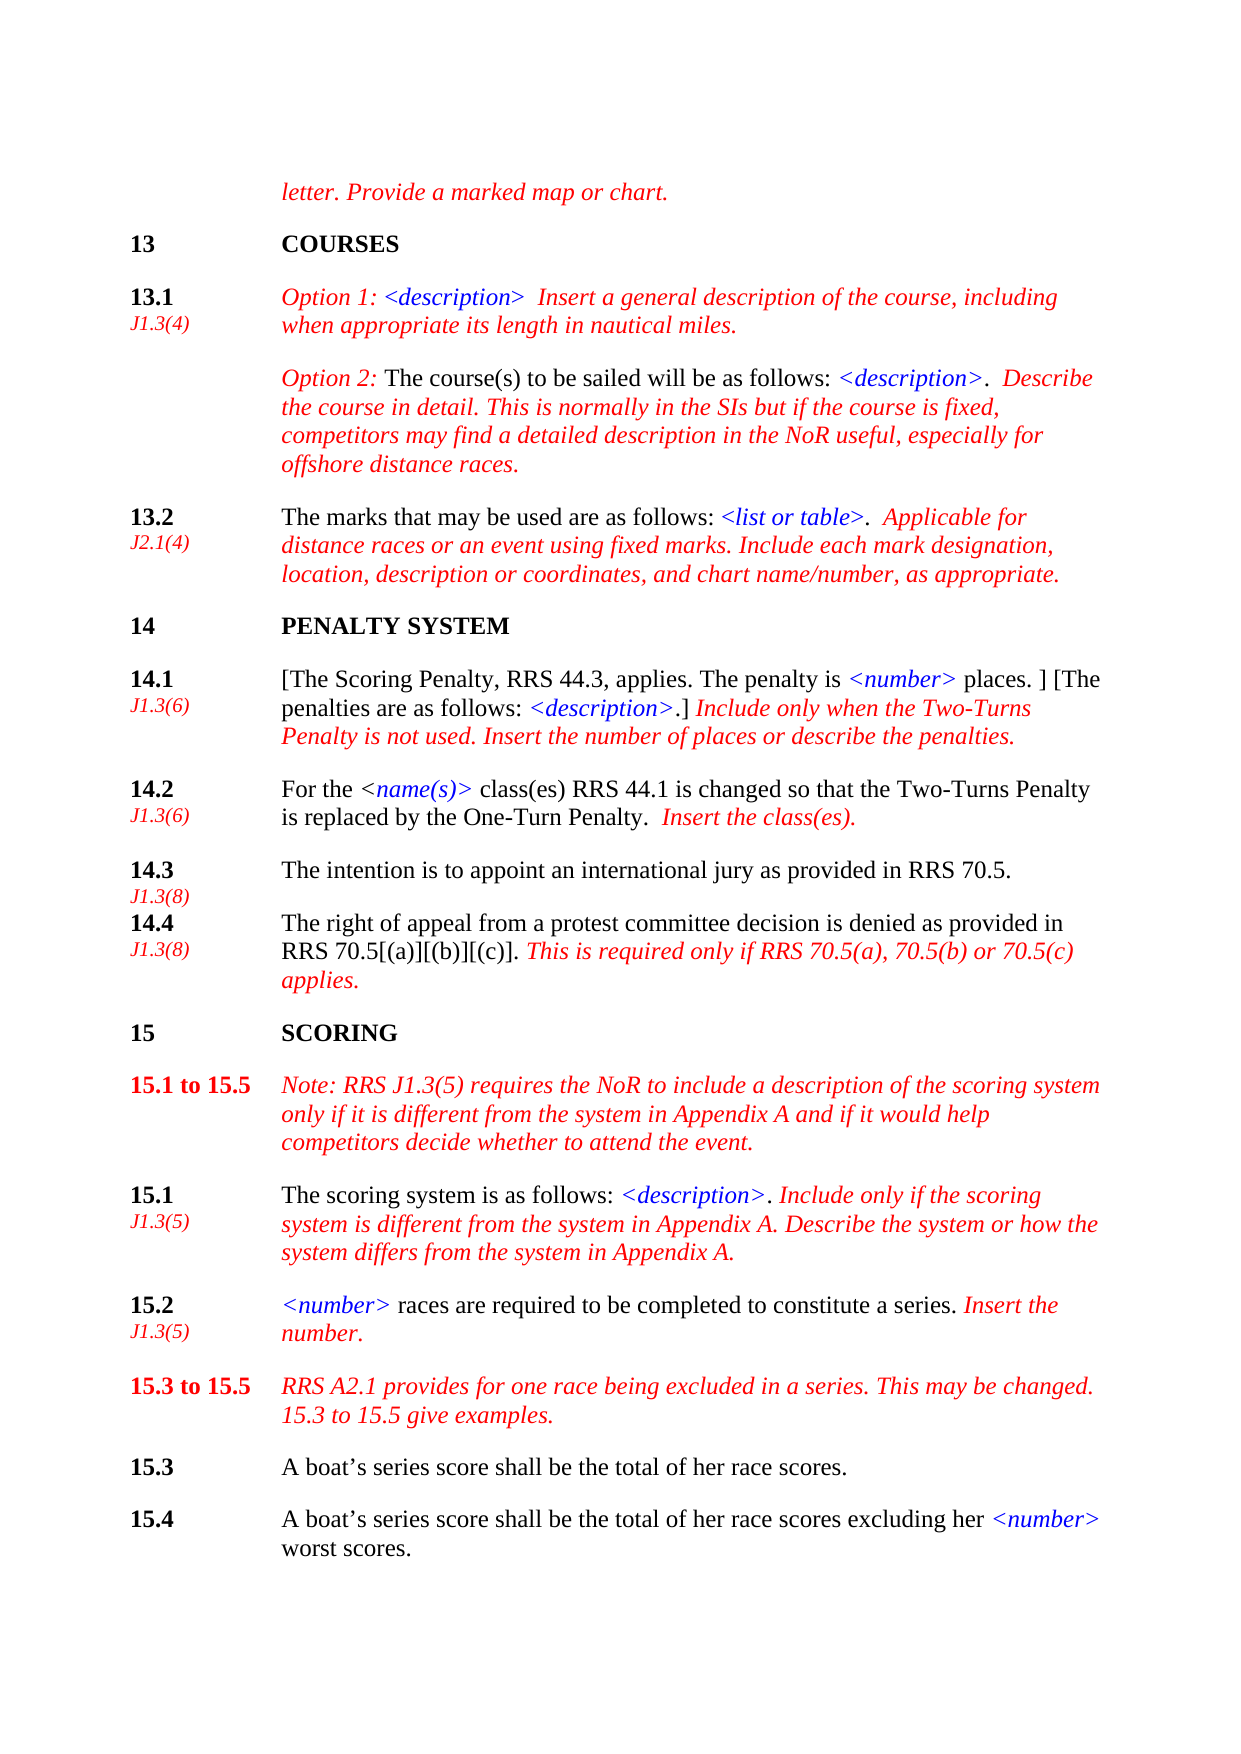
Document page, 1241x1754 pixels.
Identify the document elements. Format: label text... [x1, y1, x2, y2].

table_cell 14.4 J1.3(8) [119, 908, 270, 1018]
table_cell [The Scoring Penalty, RRS 44.3, applies. The penalty is <number> places. ] [The penalties are as follows: <description>.] Include only when the Two-Turns Penalty is not used. Insert the number of places or describe the penalties. [270, 664, 1122, 774]
table_cell 14.2 J1.3(6) [119, 774, 270, 855]
table_cell The marks that may be used are as follows: <list or table>. Applicable for distance races or an event using fixed marks. Include each mark designation, location, description or coordinates, and chart name/number, as appropriate. [270, 502, 1122, 611]
table_cell 15.3 to 15.5 [119, 1371, 270, 1452]
table_cell letter. Provide a marked map or chart. [270, 177, 1122, 229]
table_cell 13 [119, 229, 270, 282]
table_cell 14 [119, 611, 270, 664]
table_cell RRS A2.1 provides for one race being excluded in a series. This may be changed. 15.3 to 15.5 give examples. [270, 1371, 1122, 1452]
table_cell The scoring system is as follows: <description>. Include only if the scoring system is different from the system in Appendix A. Describe the system or how the system differs from the system in Appendix A. [270, 1180, 1122, 1290]
table_cell <number> races are required to be completed to constitute a series. Insert the number. [270, 1290, 1122, 1371]
table_cell A boat’s series score shall be the total of her race scores. [270, 1452, 1122, 1504]
table_cell COURSES [270, 229, 1122, 282]
table_cell 15 [119, 1018, 270, 1070]
table_cell 14.1 J1.3(6) [119, 664, 270, 774]
table_cell 13.1 J1.3(4) [119, 282, 270, 502]
table_cell 15.2 J1.3(5) [119, 1290, 270, 1371]
table_cell PENALTY SYSTEM [270, 611, 1122, 664]
table_cell Option 1: <description> Insert a general description of the course, including when appropriate its length in nautical miles. Option 2: The course(s) to be sailed will be as follows: <description>. Describe the course in detail. This is normally in the SIs but if the course is fixed, competitors may find a detailed description in the NoR useful, especially for offshore distance races. [270, 282, 1122, 502]
table_cell Note: RRS J1.3(5) requires the NoR to include a description of the scoring system only if it is different from the system in Appendix A and if it would help competitors decide whether to attend the event. [270, 1070, 1122, 1180]
table_cell 15.4 [119, 1505, 270, 1586]
table_cell 14.3 J1.3(8) [119, 855, 270, 908]
table_cell 15.1 to 15.5 [119, 1070, 270, 1180]
table_cell 15.1 J1.3(5) [119, 1180, 270, 1290]
table_cell The right of appeal from a protest committee decision is denied as provided in RRS 70.5[(a)][(b)][(c)]. This is required only if RRS 70.5(a), 70.5(b) or 70.5(c) applies. [270, 908, 1122, 1018]
table_cell [119, 177, 270, 229]
table_cell A boat’s series score shall be the total of her race scores excluding her <number> worst scores. [270, 1505, 1122, 1586]
table_cell 13.2 J2.1(4) [119, 502, 270, 611]
table_cell SCORING [270, 1018, 1122, 1070]
table_cell 15.3 [119, 1452, 270, 1504]
table_cell For the <name(s)> class(es) RRS 44.1 is changed so that the Two-Turns Penalty is replaced by the One-Turn Penalty. Insert the class(es). [270, 774, 1122, 855]
table_cell The intention is to appoint an international jury as provided in RRS 70.5. [270, 855, 1122, 908]
